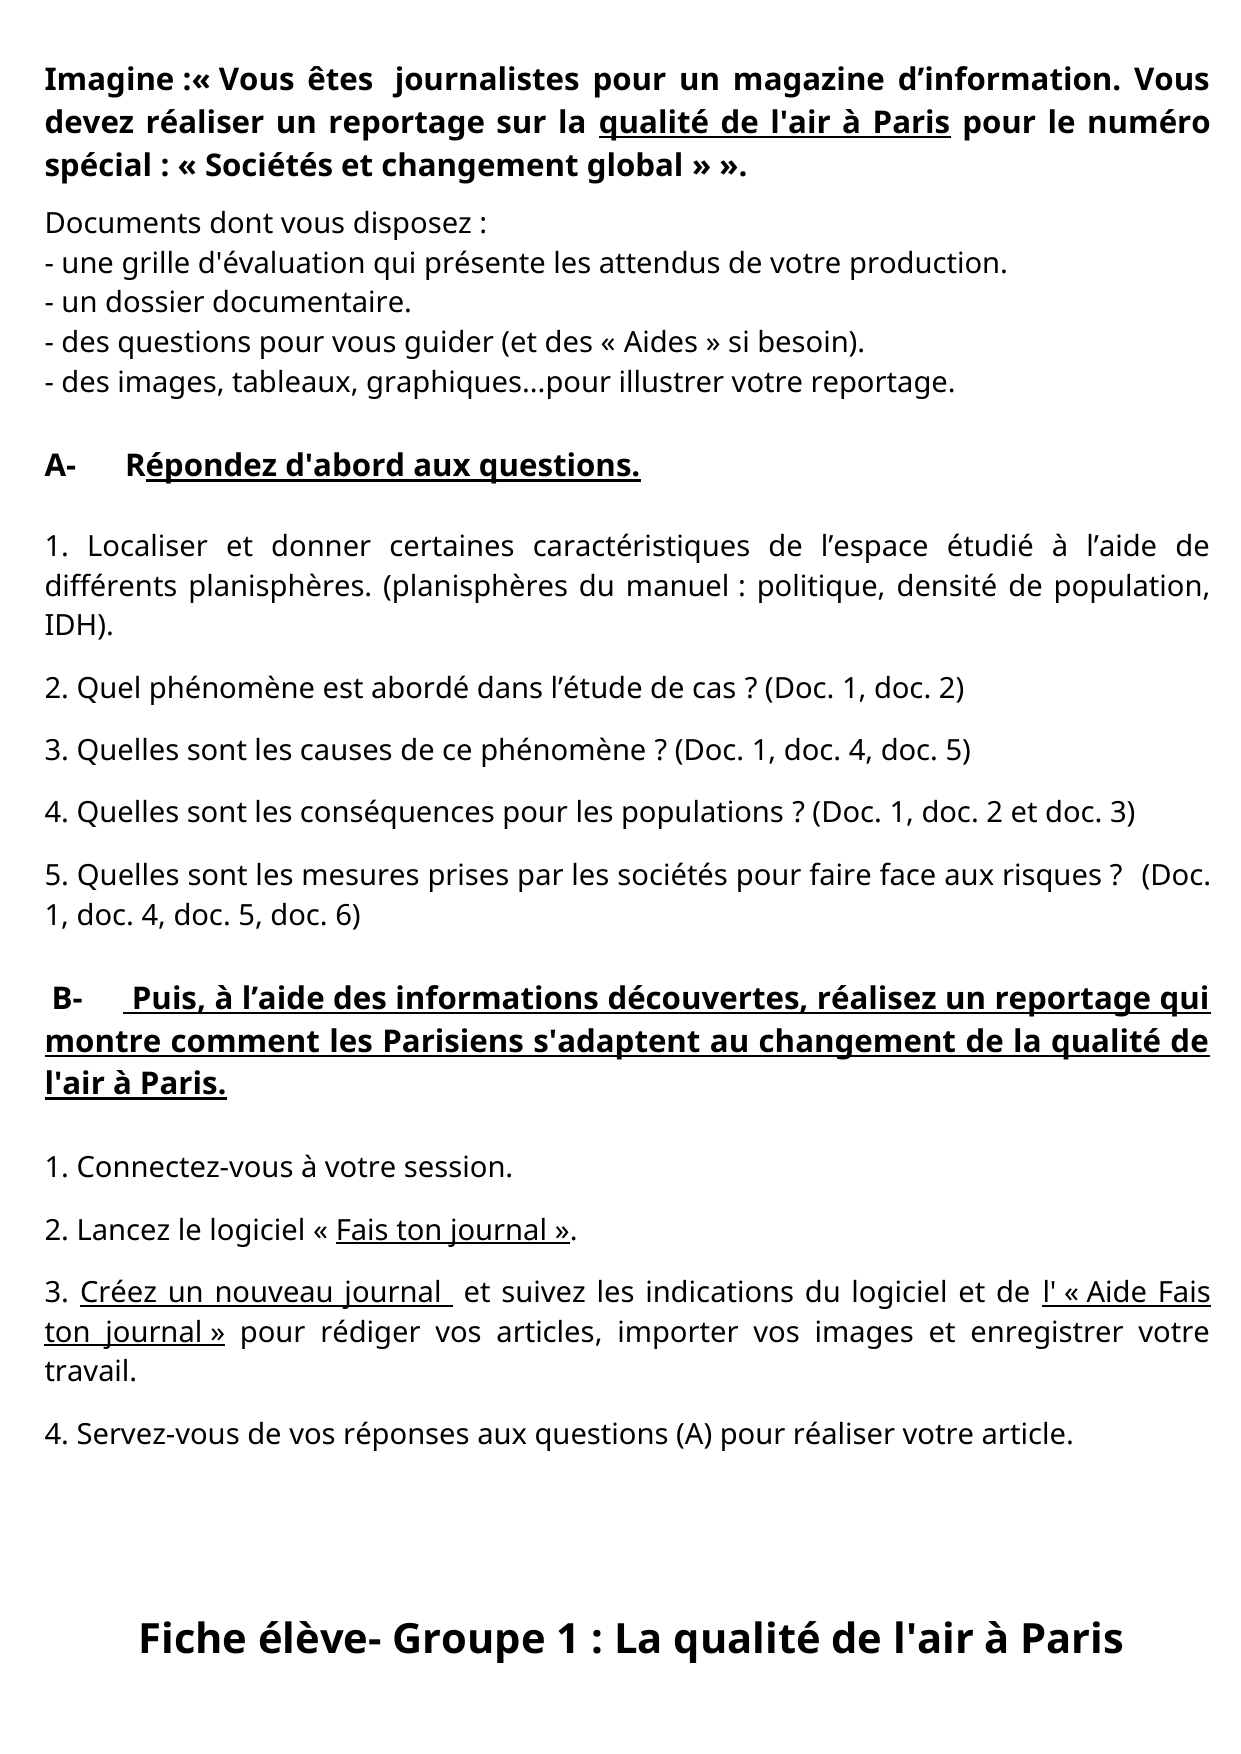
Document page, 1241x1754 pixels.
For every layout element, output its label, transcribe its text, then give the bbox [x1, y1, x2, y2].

text Imagine :« Vous êtes journalistes pour un magazine d’information. Vous devez réaliser un reportage sur la qualité de l'air à Paris pour le numéro spécial : « Sociétés et changement global » ». [44, 57, 1211, 185]
text - un dossier documentaire. [44, 282, 1211, 321]
text - des images, tableaux, graphiques...pour illustrer votre reportage. [44, 361, 1211, 401]
text 1. Localiser et donner certaines caractéristiques de l’espace étudié à l’aide de différents planisphères. (planisphères du manuel : politique, densité de population, IDH). [44, 525, 1211, 644]
text 2. Quel phénomène est abordé dans l’étude de cas ? (Doc. 1, doc. 2) [44, 667, 1211, 707]
text 2. Lancez le logiciel « Fais ton journal ». [44, 1209, 1211, 1248]
text B- Puis, à l’aide des informations découvertes, réalisez un reportage qui montre comment les Parisiens s'adaptent au changement de la qualité de l'air à Paris. [44, 976, 1211, 1104]
text - des questions pour vous guider (et des « Aides » si besoin). [44, 321, 1211, 361]
text Fiche élève- Groupe 1 : La qualité de l'air à Paris [44, 1609, 1211, 1665]
text 3. Quelles sont les causes de ce phénomène ? (Doc. 1, doc. 4, doc. 5) [44, 729, 1211, 769]
text 1. Connectez-vous à votre session. [44, 1146, 1211, 1186]
text 4. Servez-vous de vos réponses aux questions (A) pour réaliser votre article. [44, 1413, 1211, 1453]
text - une grille d'évaluation qui présente les attendus de votre production. [44, 242, 1211, 282]
text Documents dont vous disposez : [44, 202, 1211, 242]
text A- Répondez d'abord aux questions. [44, 443, 1211, 486]
text 5. Quelles sont les mesures prises par les sociétés pour faire face aux risques ? (Doc. 1, doc. 4, doc. 5, doc. 6) [44, 854, 1211, 933]
text 3. Créez un nouveau journal et suivez les indications du logiciel et de l' « Aide Fais ton journal » pour rédiger vos articles, importer vos images et enregistrer votre travail. [44, 1271, 1211, 1390]
text 4. Quelles sont les conséquences pour les populations ? (Doc. 1, doc. 2 et doc. 3) [44, 792, 1211, 831]
